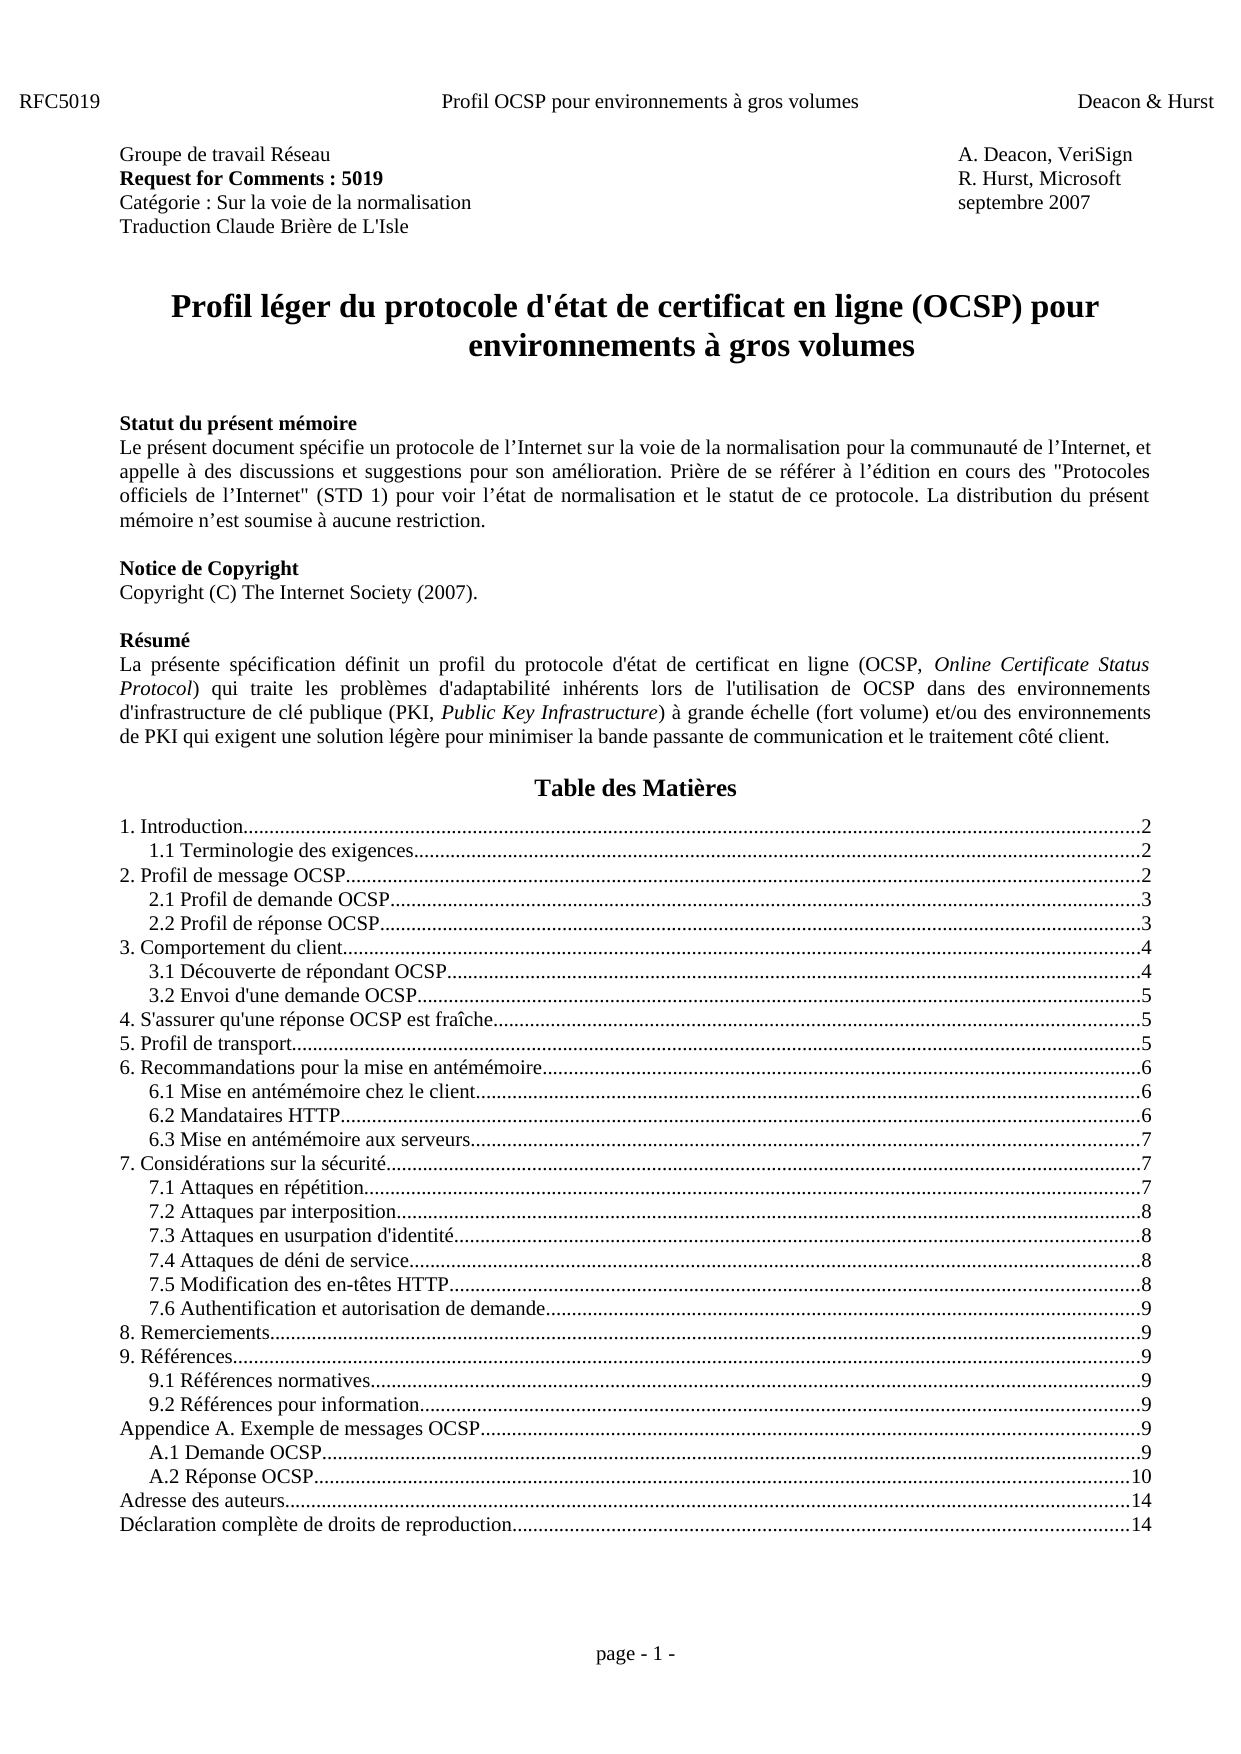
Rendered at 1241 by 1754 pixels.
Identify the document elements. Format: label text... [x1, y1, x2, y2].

text A.2 Réponse OCSP 10 [149, 1464, 1152, 1488]
text 7.4 Attaques de déni de service 8 [149, 1247, 1152, 1272]
text 2.2 Profil de réponse OCSP 3 [149, 911, 1152, 935]
text 9.2 Références pour information 9 [149, 1392, 1152, 1416]
text 7.5 Modification des en-têtes HTTP 8 [149, 1272, 1152, 1296]
text A.1 Demande OCSP 9 [149, 1440, 1152, 1464]
text Résumé [119, 628, 1152, 652]
text 6. Recommandations pour la mise en antémémoire 6 [119, 1055, 1152, 1079]
text 4. S'assurer qu'une réponse OCSP est fraîche 5 [119, 1007, 1152, 1031]
text 6.2 Mandataires HTTP 6 [149, 1103, 1152, 1127]
text 7.2 Attaques par interposition 8 [149, 1199, 1152, 1223]
text Profil léger du protocole d'état de certificat en ligne (OCSP) pour environnements à gros volumes [119, 286, 1152, 363]
text 3.2 Envoi d'une demande OCSP 5 [149, 983, 1152, 1007]
text 8. Remerciements 9 [119, 1320, 1152, 1344]
text 1.1 Terminologie des exigences 2 [149, 838, 1152, 862]
table_cell [958, 214, 1152, 238]
subtitle Table des Matières [119, 773, 1152, 802]
text Appendice A. Exemple de messages OCSP 9 [119, 1416, 1152, 1440]
text 9.1 Références normatives 9 [149, 1368, 1152, 1392]
text 6.1 Mise en antémémoire chez le client 6 [149, 1079, 1152, 1103]
table_cell R. Hurst, Microsoft [958, 166, 1152, 190]
text Déclaration complète de droits de reproduction 14 [119, 1512, 1152, 1536]
text 1. Introduction 2 [119, 814, 1152, 838]
table_cell Catégorie : Sur la voie de la normalisation [119, 190, 958, 214]
text Copyright (C) The Internet Society (2007). [119, 580, 1152, 604]
text Adresse des auteurs 14 [119, 1488, 1152, 1512]
text 5. Profil de transport 5 [119, 1031, 1152, 1055]
text Le présent document spécifie un protocole de l’Internet sur la voie de la normalisation pour la communauté de l’Internet, et appelle à des discussions et suggestions pour son amélioration. Prière de se référer à l’édition en cours des "Protocoles officiels de l’Internet" (STD 1) pour voir l’état de normalisation et le statut de ce protocole. La distribution du présent mémoire n’est soumise à aucune restriction. [119, 435, 1152, 532]
table_header Groupe de travail Réseau [119, 142, 958, 166]
text 7.1 Attaques en répétition 7 [149, 1175, 1152, 1199]
table_cell Request for Comments : 5019 [119, 166, 958, 190]
text Notice de Copyright [119, 556, 1152, 580]
table_cell septembre 2007 [958, 190, 1152, 214]
text 9. Références 9 [119, 1344, 1152, 1368]
text 7.6 Authentification et autorisation de demande 9 [149, 1296, 1152, 1320]
text 7.3 Attaques en usurpation d'identité 8 [149, 1223, 1152, 1247]
table_header A. Deacon, VeriSign [958, 142, 1152, 166]
text La présente spécification définit un profil du protocole d'état de certificat en ligne (OCSP, Online Certificate Status Protocol) qui traite les problèmes d'adaptabilité inhérents lors de l'utilisation de OCSP dans des environnements d'infrastructure de clé publique (PKI, Public Key Infrastructure) à grande échelle (fort volume) et/ou des environnements de PKI qui exigent une solution légère pour minimiser la bande passante de communication et le traitement côté client. [119, 652, 1152, 748]
text 6.3 Mise en antémémoire aux serveurs 7 [149, 1127, 1152, 1151]
text 2.1 Profil de demande OCSP 3 [149, 887, 1152, 911]
text Statut du présent mémoire [119, 411, 1152, 435]
text 3. Comportement du client 4 [119, 935, 1152, 959]
text 3.1 Découverte de répondant OCSP 4 [149, 959, 1152, 983]
table_cell Traduction Claude Brière de L'Isle [119, 214, 958, 238]
text 2. Profil de message OCSP 2 [119, 862, 1152, 887]
text 7. Considérations sur la sécurité 7 [119, 1151, 1152, 1175]
